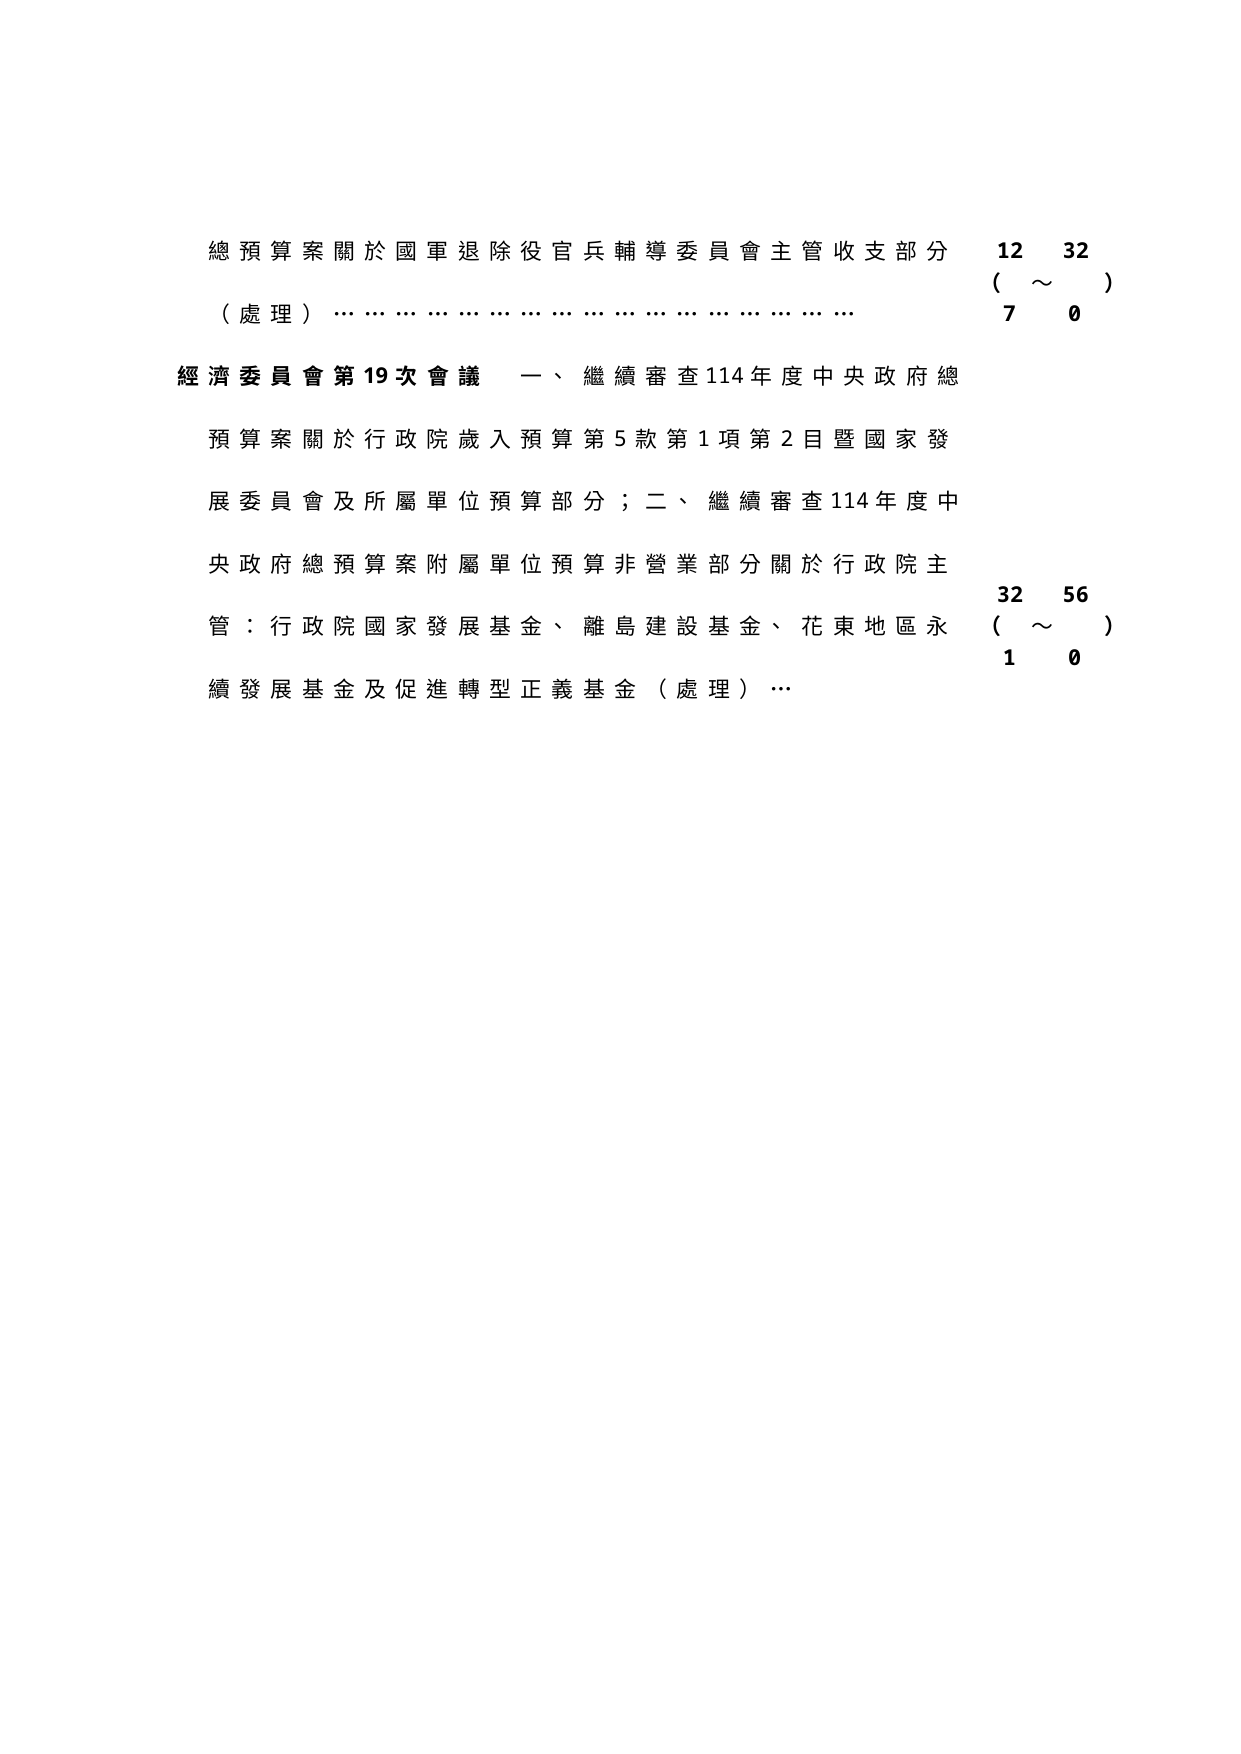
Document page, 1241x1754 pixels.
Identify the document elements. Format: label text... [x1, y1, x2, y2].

table_cell 經濟委員會第19次會議 一、繼續審查114年度中央政府總預算案關於行政院歲入預算第5款第1項第2目暨國家發展委員會及所屬單位預算部分；二、繼續審查114年度中央政府總預算案附屬單位預算非營業部分關於行政院主管：行政院國家發展基金、離島建設基金、花東地區永續發展基金及促進轉型正義基金（處理）… [150, 344, 967, 719]
table_cell 127 [986, 219, 1023, 344]
table_cell 總預算案關於國軍退除役官兵輔導委員會主管收支部分（處理）…………………………………………… [150, 219, 967, 344]
table_cell （ [967, 219, 986, 344]
table_cell ～ [1023, 219, 1053, 344]
table_cell ） [1091, 344, 1108, 719]
table_cell 321 [986, 344, 1023, 719]
table_cell 560 [1053, 344, 1091, 719]
table_cell 320 [1053, 219, 1091, 344]
table_cell （ [967, 344, 986, 719]
table_cell ～ [1023, 344, 1053, 719]
table_cell ） [1091, 219, 1108, 344]
